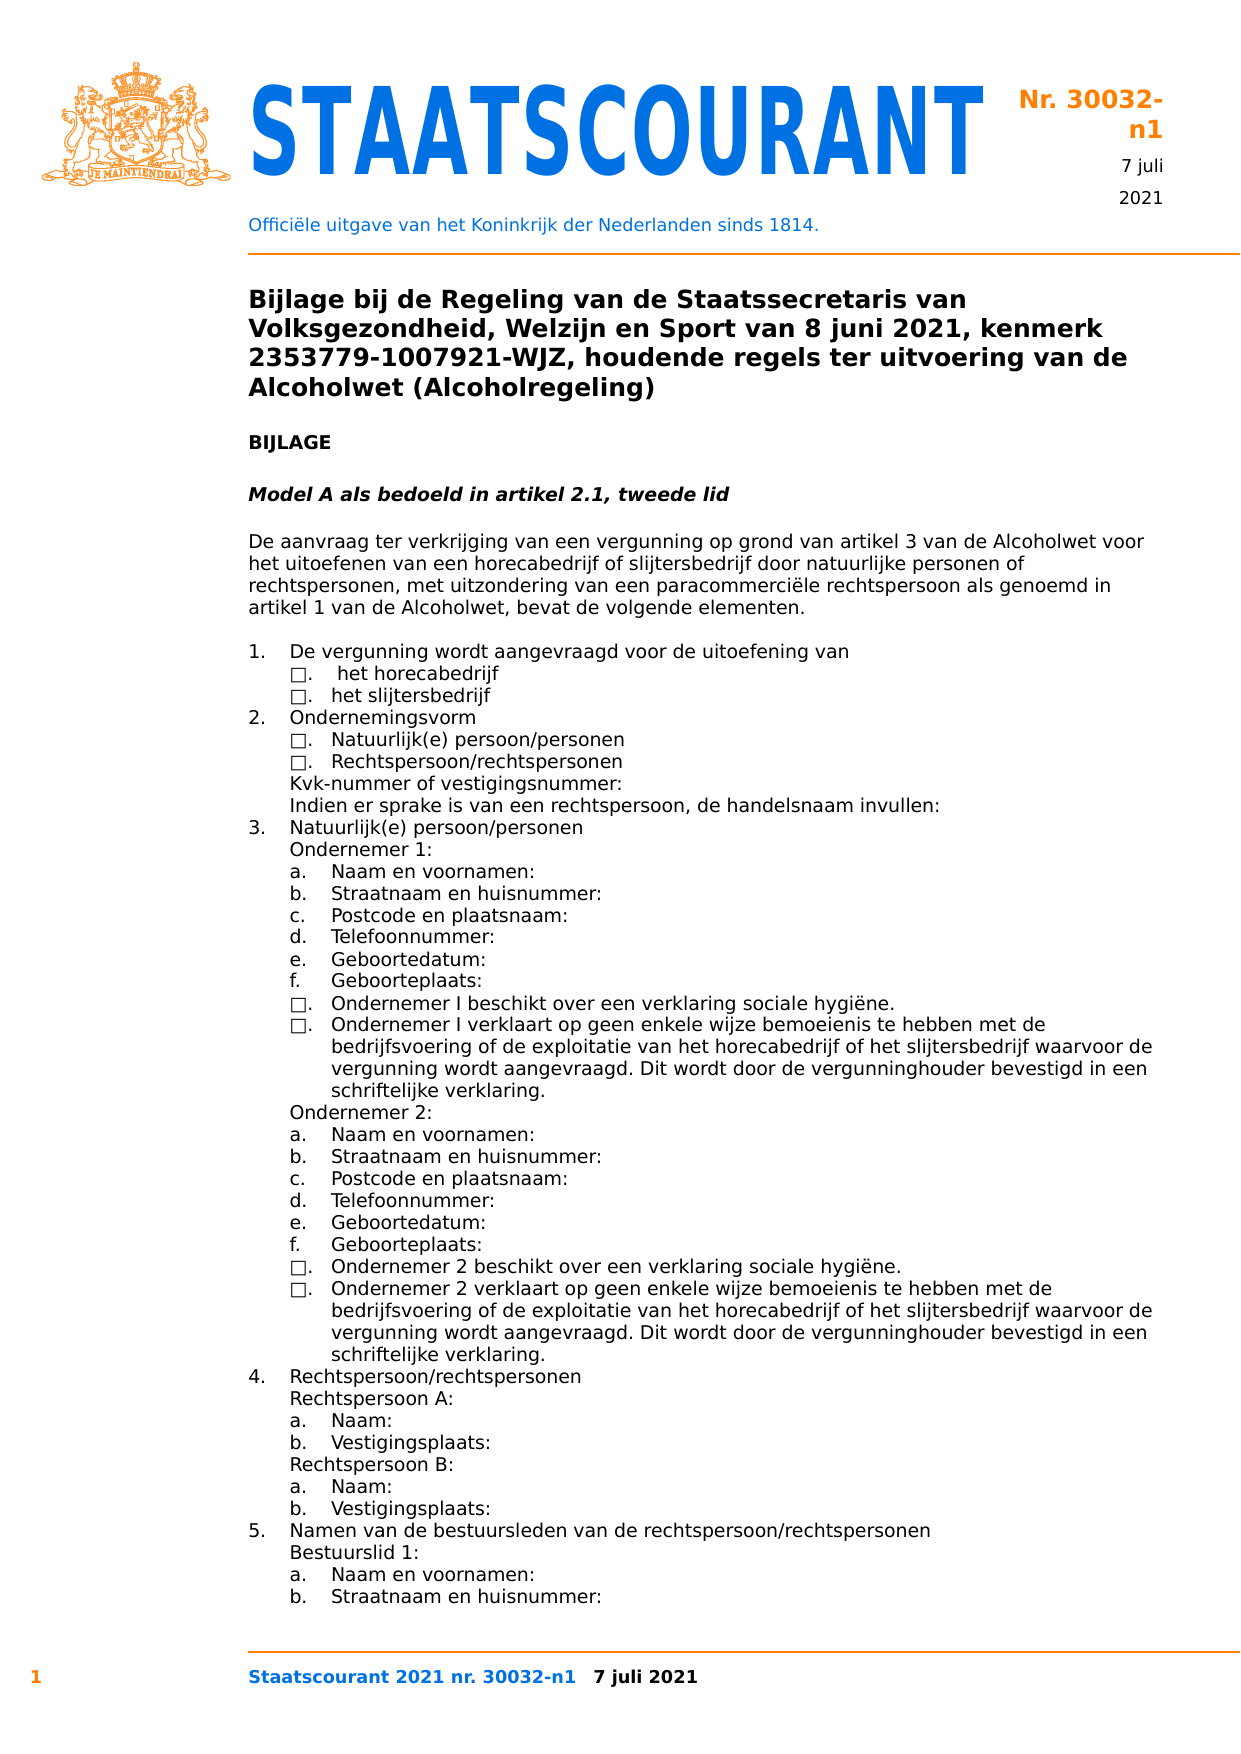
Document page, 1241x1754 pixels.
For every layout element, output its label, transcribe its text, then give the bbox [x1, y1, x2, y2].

table_cell 7 juli [998, 150, 1240, 182]
text b. Straatnaam en huisnummer: [289, 1586, 1163, 1608]
text □. Natuurlijk(e) persoon/personen [289, 729, 1163, 751]
text Indien er sprake is van een rechtspersoon, de handelsnaam invullen: [289, 794, 1163, 817]
text c. Postcode en plaatsnaam: [289, 1168, 1163, 1190]
text De aanvraag ter verkrijging van een vergunning op grond van artikel 3 van de Alcoholwet voor het uitoefenen van een horecabedrijf of slijtersbedrijf door natuurlijke personen of rechtspersonen, met uitzondering van een paracommerciële rechtspersoon als genoemd in artikel 1 van de Alcoholwet, bevat de volgende elementen. [248, 531, 1163, 619]
text 4. Rechtspersoon/rechtspersonen [248, 1366, 1163, 1388]
text b. Vestigingsplaats: [289, 1498, 1163, 1520]
text 5. Namen van de bestuursleden van de rechtspersoon/rechtspersonen [248, 1520, 1163, 1542]
text Bestuurslid 1: [289, 1542, 1163, 1564]
table_header [25, 62, 248, 253]
text □. Ondernemer 2 beschikt over een verklaring sociale hygiëne. [289, 1256, 1163, 1278]
table_header STAATSCOURANT [248, 62, 998, 215]
table_cell Officiële uitgave van het Koninkrijk der Nederlanden sinds 1814. [248, 215, 1240, 253]
text 1. De vergunning wordt aangevraagd voor de uitoefening van [248, 641, 1163, 663]
text a. Naam en voornamen: [289, 861, 1163, 882]
text d. Telefoonnummer: [289, 926, 1163, 948]
text □. Ondernemer I verklaart op geen enkele wijze bemoeienis te hebben met de bedrijfsvoering of de exploitatie van het horecabedrijf of het slijtersbedrijf waarvoor de vergunning wordt aangevraagd. Dit wordt door de vergunninghouder bevestigd in een schriftelijke verklaring. [289, 1014, 1163, 1102]
text f. Geboorteplaats: [289, 970, 1163, 992]
text e. Geboortedatum: [289, 948, 1163, 970]
text □. het slijtersbedrijf [289, 685, 1163, 707]
text □. Ondernemer I beschikt over een verklaring sociale hygiëne. [289, 992, 1163, 1014]
table_header Nr. 30032-n1 [998, 62, 1240, 150]
text 3. Natuurlijk(e) persoon/personen [248, 817, 1163, 838]
text Rechtspersoon B: [289, 1454, 1163, 1476]
text d. Telefoonnummer: [289, 1190, 1163, 1212]
text a. Naam: [289, 1410, 1163, 1432]
text a. Naam en voornamen: [289, 1124, 1163, 1146]
text e. Geboortedatum: [289, 1212, 1163, 1234]
text c. Postcode en plaatsnaam: [289, 904, 1163, 926]
text a. Naam en voornamen: [289, 1564, 1163, 1586]
text f. Geboorteplaats: [289, 1234, 1163, 1256]
text □. Ondernemer 2 verklaart op geen enkele wijze bemoeienis te hebben met de bedrijfsvoering of de exploitatie van het horecabedrijf of het slijtersbedrijf waarvoor de vergunning wordt aangevraagd. Dit wordt door de vergunninghouder bevestigd in een schriftelijke verklaring. [289, 1278, 1163, 1366]
text Rechtspersoon A: [289, 1388, 1163, 1410]
text □. Rechtspersoon/rechtspersonen [289, 751, 1163, 773]
subtitle Bijlage bij de Regeling van de Staatssecretaris van Volksgezondheid, Welzijn en Sport van 8 juni 2021, kenmerk 2353779-1007921-WJZ, houdende regels ter uitvoering van de Alcoholwet (Alcoholregeling) [248, 285, 1163, 402]
text Kvk-nummer of vestigingsnummer: [289, 773, 1163, 794]
text Ondernemer 2: [289, 1102, 1163, 1124]
text 2. Ondernemingsvorm [248, 707, 1163, 729]
text b. Straatnaam en huisnummer: [289, 1146, 1163, 1168]
text a. Naam: [289, 1476, 1163, 1498]
text Ondernemer 1: [289, 838, 1163, 861]
table_cell 2021 [998, 183, 1240, 215]
picture [41, 62, 231, 186]
subtitle BIJLAGE [248, 432, 1163, 454]
text □. het horecabedrijf [289, 663, 1163, 685]
subtitle Model A als bedoeld in artikel 2.1, tweede lid [248, 484, 1163, 506]
text b. Vestigingsplaats: [289, 1432, 1163, 1454]
text b. Straatnaam en huisnummer: [289, 882, 1163, 904]
